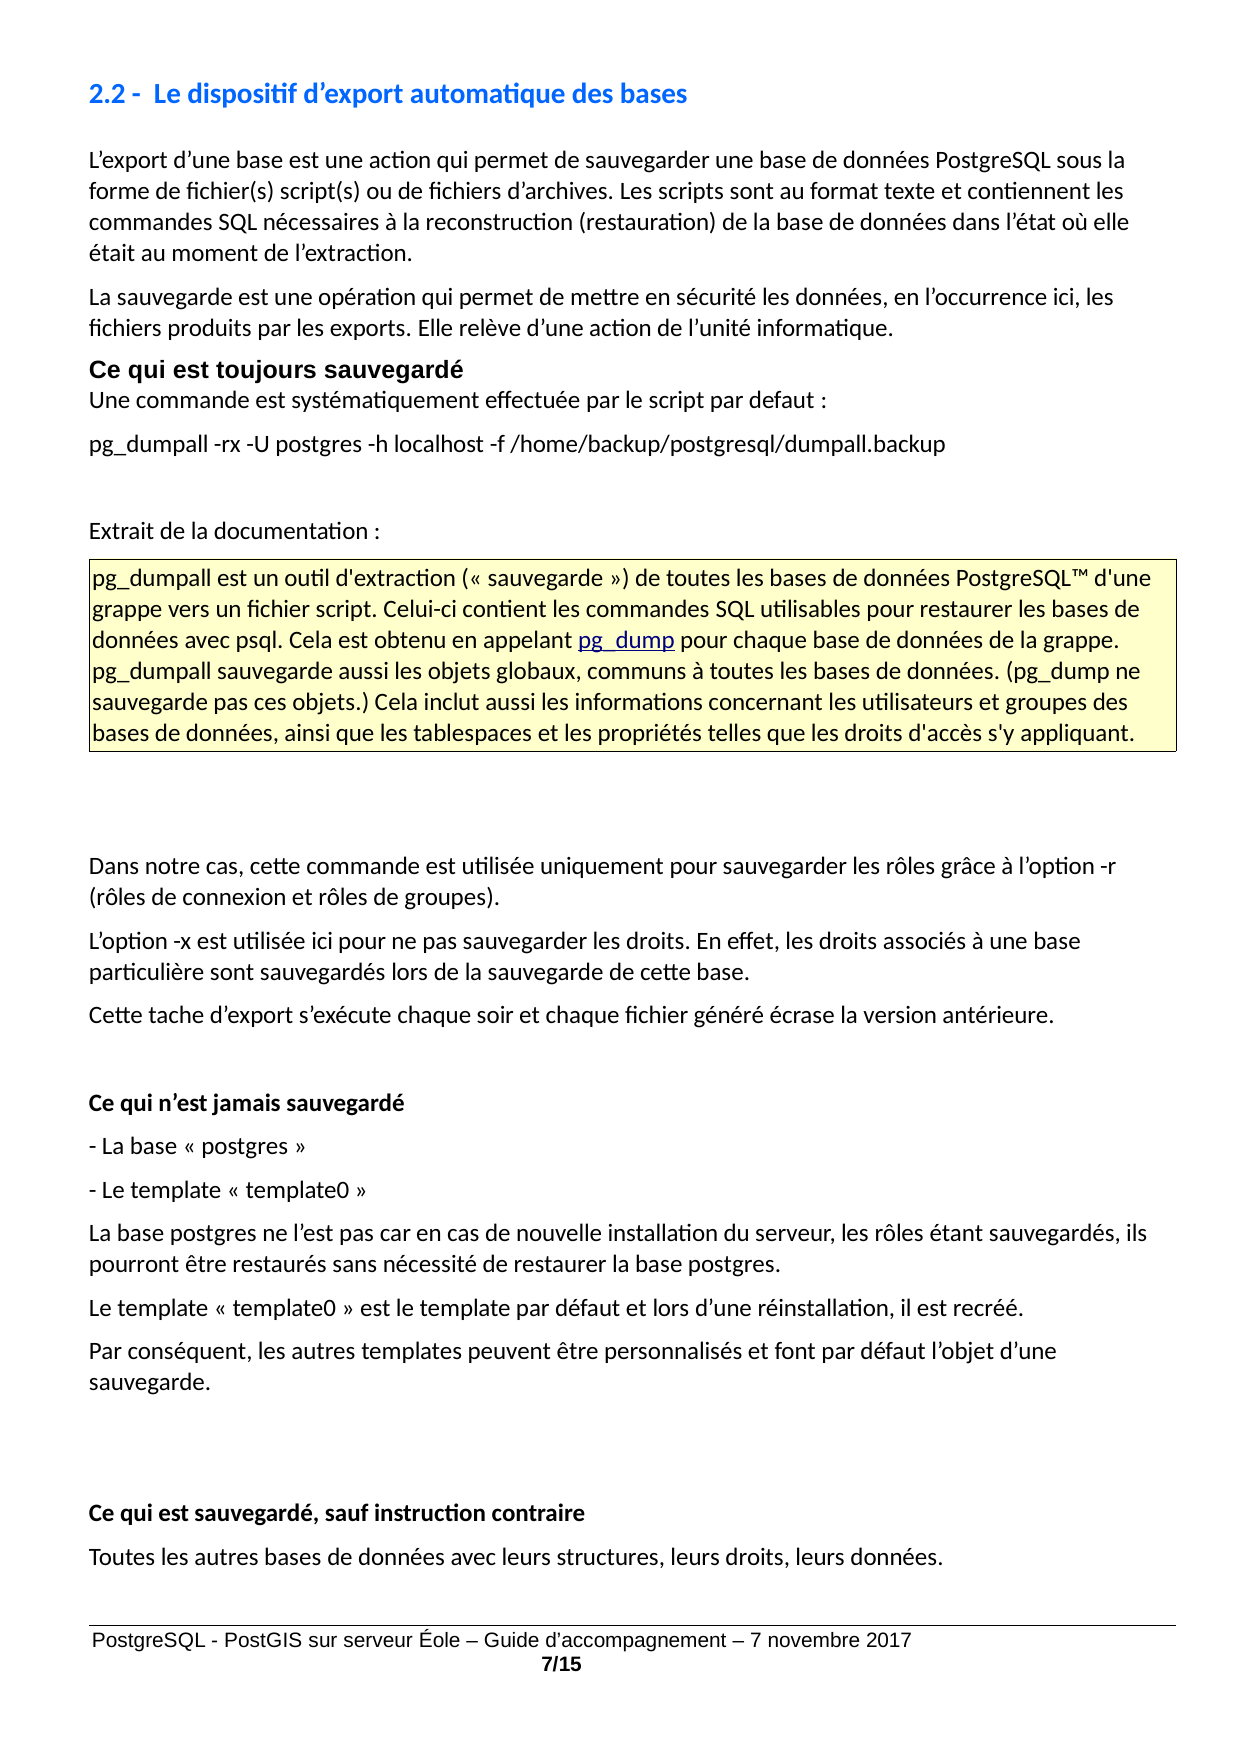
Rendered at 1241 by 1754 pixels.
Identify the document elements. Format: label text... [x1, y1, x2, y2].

text L’option -x est utilisée ici pour ne pas sauvegarder les droits. En effet, les droits associés à une base particulière sont sauvegardés lors de la sauvegarde de cette base. [89, 925, 1176, 987]
text pg_dumpall est un outil d'extraction (« sauvegarde ») de toutes les bases de données PostgreSQL™ d'une grappe vers un fichier script. Celui-ci contient les commandes SQL utilisables pour restaurer les bases de données avec psql. Cela est obtenu en appelant pg_dump pour chaque base de données de la grappe. pg_dumpall sauvegarde aussi les objets globaux, communs à toutes les bases de données. (pg_dump ne sauvegarde pas ces objets.) Cela inclut aussi les informations concernant les utilisateurs et groupes des bases de données, ainsi que les tablespaces et les propriétés telles que les droits d'accès s'y appliquant. [90, 560, 1176, 751]
text La sauvegarde est une opération qui permet de mettre en sécurité les données, en l’occurrence ici, les fichiers produits par les exports. Elle relève d’une action de l’unité informatique. [89, 281, 1176, 343]
text - Le template « template0 » [89, 1174, 1176, 1205]
text Cette tache d’export s’exécute chaque soir et chaque fichier généré écrase la version antérieure. [89, 999, 1176, 1031]
text Une commande est systématiquement effectuée par le script par defaut : [89, 384, 1176, 415]
subtitle Le dispositif d’export automatique des bases [89, 75, 1176, 111]
text Par conséquent, les autres templates peuvent être personnalisés et font par défaut l’objet d’une sauvegarde. [89, 1335, 1176, 1397]
text Extrait de la documentation : [89, 515, 1176, 546]
text L’export d’une base est une action qui permet de sauvegarder une base de données PostgreSQL sous la forme de fichier(s) script(s) ou de fichiers d’archives. Les scripts sont au format texte et contiennent les commandes SQL nécessaires à la reconstruction (restauration) de la base de données dans l’état où elle était au moment de l’extraction. [89, 144, 1176, 268]
text Dans notre cas, cette commande est utilisée uniquement pour sauvegarder les rôles grâce à l’option -r (rôles de connexion et rôles de groupes). [89, 850, 1176, 912]
text Ce qui est sauvegardé, sauf instruction contraire [89, 1497, 1176, 1528]
text La base postgres ne l’est pas car en cas de nouvelle installation du serveur, les rôles étant sauvegardés, ils pourront être restaurés sans nécessité de restaurer la base postgres. [89, 1217, 1176, 1279]
text Ce qui est toujours sauvegardé [89, 355, 1176, 384]
text - La base « postgres » [89, 1130, 1176, 1161]
text Le template « template0 » est le template par défaut et lors d’une réinstallation, il est recréé. [89, 1292, 1176, 1323]
text pg_dumpall -rx -U postgres -h localhost -f /home/backup/postgresql/dumpall.backup [89, 428, 1176, 459]
text Toutes les autres bases de données avec leurs structures, leurs droits, leurs données. [89, 1541, 1176, 1572]
text Ce qui n’est jamais sauvegardé [89, 1087, 1176, 1118]
